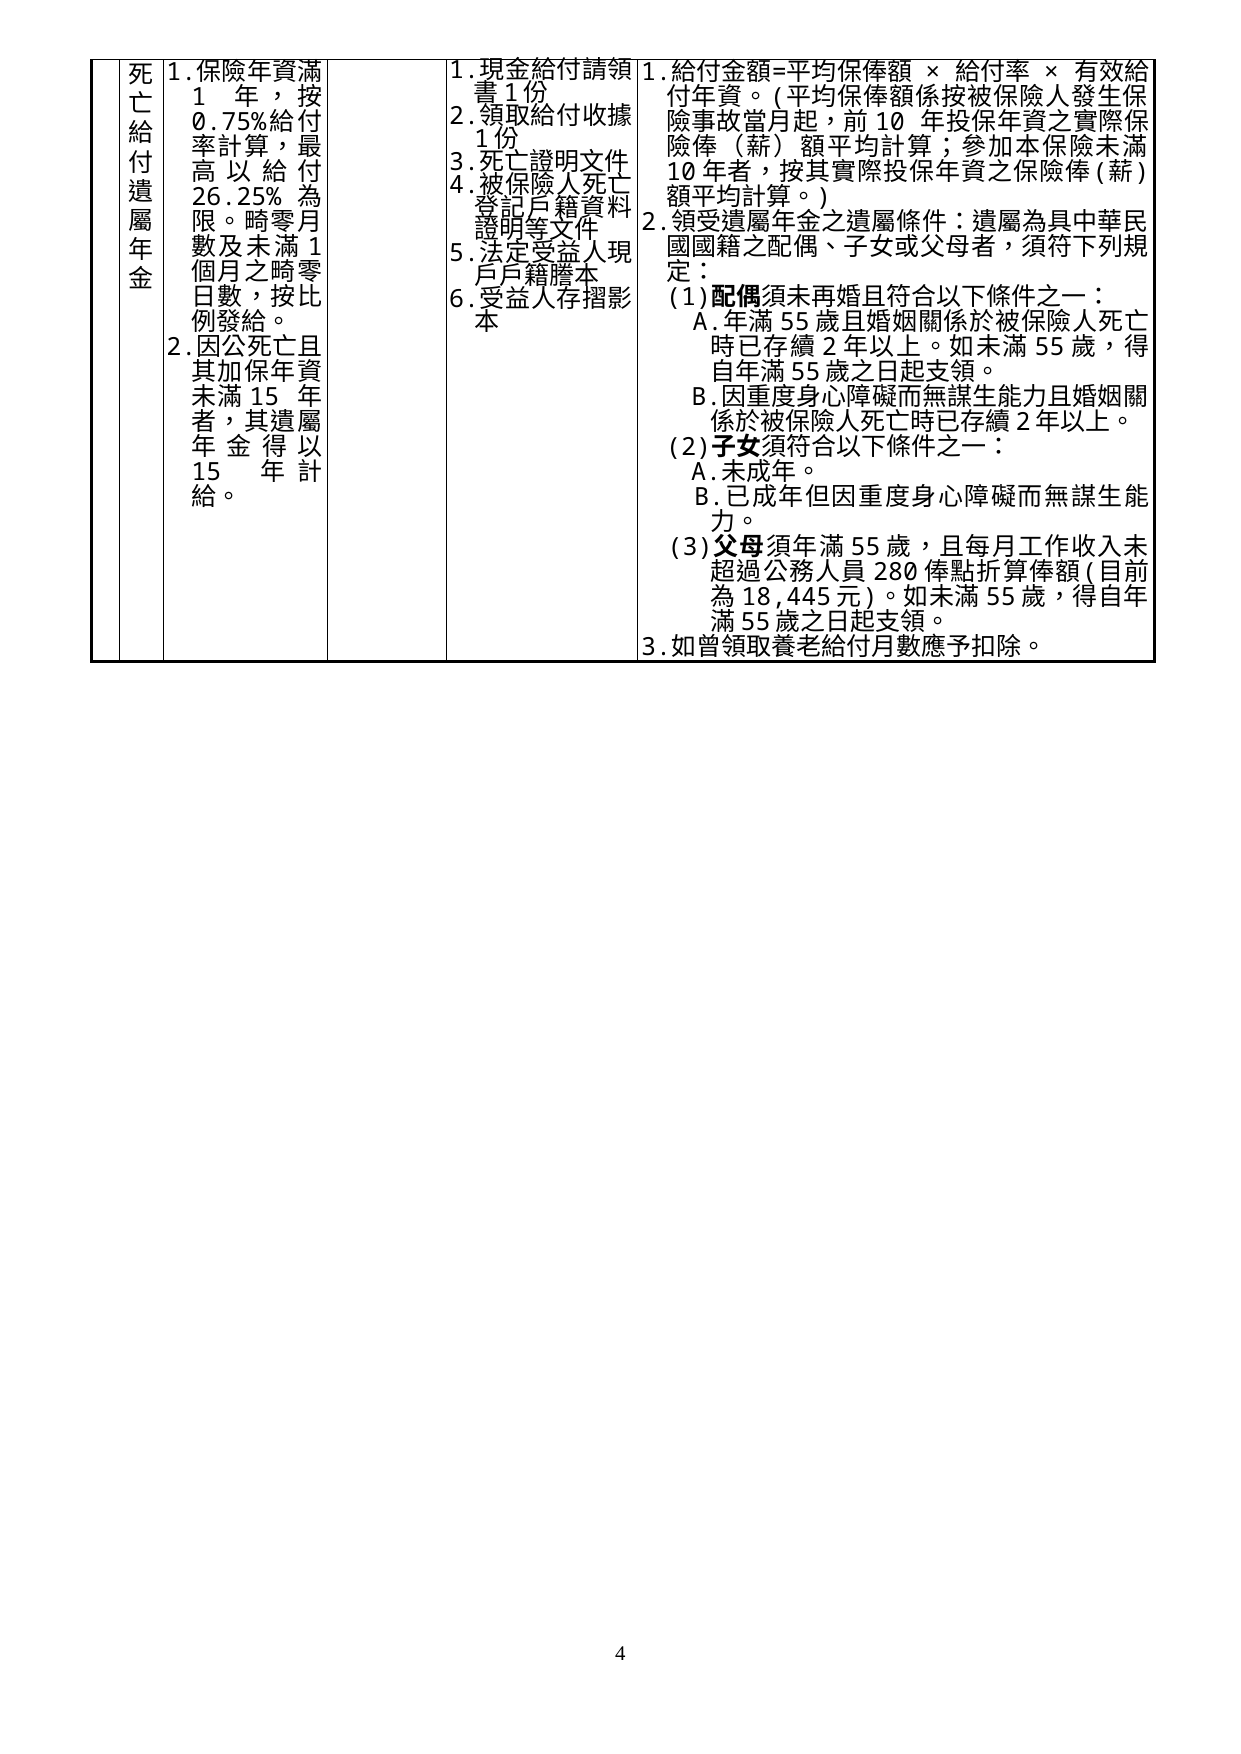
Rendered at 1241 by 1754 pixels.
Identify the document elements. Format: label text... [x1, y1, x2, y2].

table_cell [328, 60, 446, 660]
table_cell 1.保險年資滿1 年，按0.75%給付率計算，最高以給付26.25%為限。畸零月數及未滿1 個月之畸零日數，按比例發給。 2.因公死亡且其加保年資未滿15 年者，其遺屬年金得以15 年計給。 [164, 60, 327, 660]
table_cell 1.給付金額=平均保俸額 × 給付率 × 有效給付年資。(平均保俸額係按被保險人發生保險事故當月起，前10 年投保年資之實際保險俸（薪）額平均計算；參加本保險未滿10年者，按其實際投保年資之保險俸(薪)額平均計算。) 2.領受遺屬年金之遺屬條件：遺屬為具中華民國國籍之配偶、子女或父母者，須符下列規定： (1)配偶須未再婚且符合以下條件之一： A.年滿55歲且婚姻關係於被保險人死亡時已存續2年以上。如未滿55歲，得自年滿55歲之日起支領。 B.因重度身心障礙而無謀生能力且婚姻關係於被保險人死亡時已存續2年以上。 (2)子女須符合以下條件之一： A.未成年。 B.已成年但因重度身心障礙而無謀生能力。 (3)父母須年滿55歲，且每月工作收入未超過公務人員280俸點折算俸額(目前為18,445元)。如未滿55歲，得自年滿55歲之日起支領。 3.如曾領取養老給付月數應予扣除。 [638, 60, 1153, 660]
table_cell 1.現金給付請領書1份 2.領取給付收據1份 3.死亡證明文件 4.被保險人死亡登記戶籍資料證明等文件 5.法定受益人現戶戶籍謄本 6.受益人存摺影本 [447, 60, 637, 660]
table_cell 死亡給付遺屬年金 [120, 60, 163, 660]
table_cell [93, 60, 119, 660]
